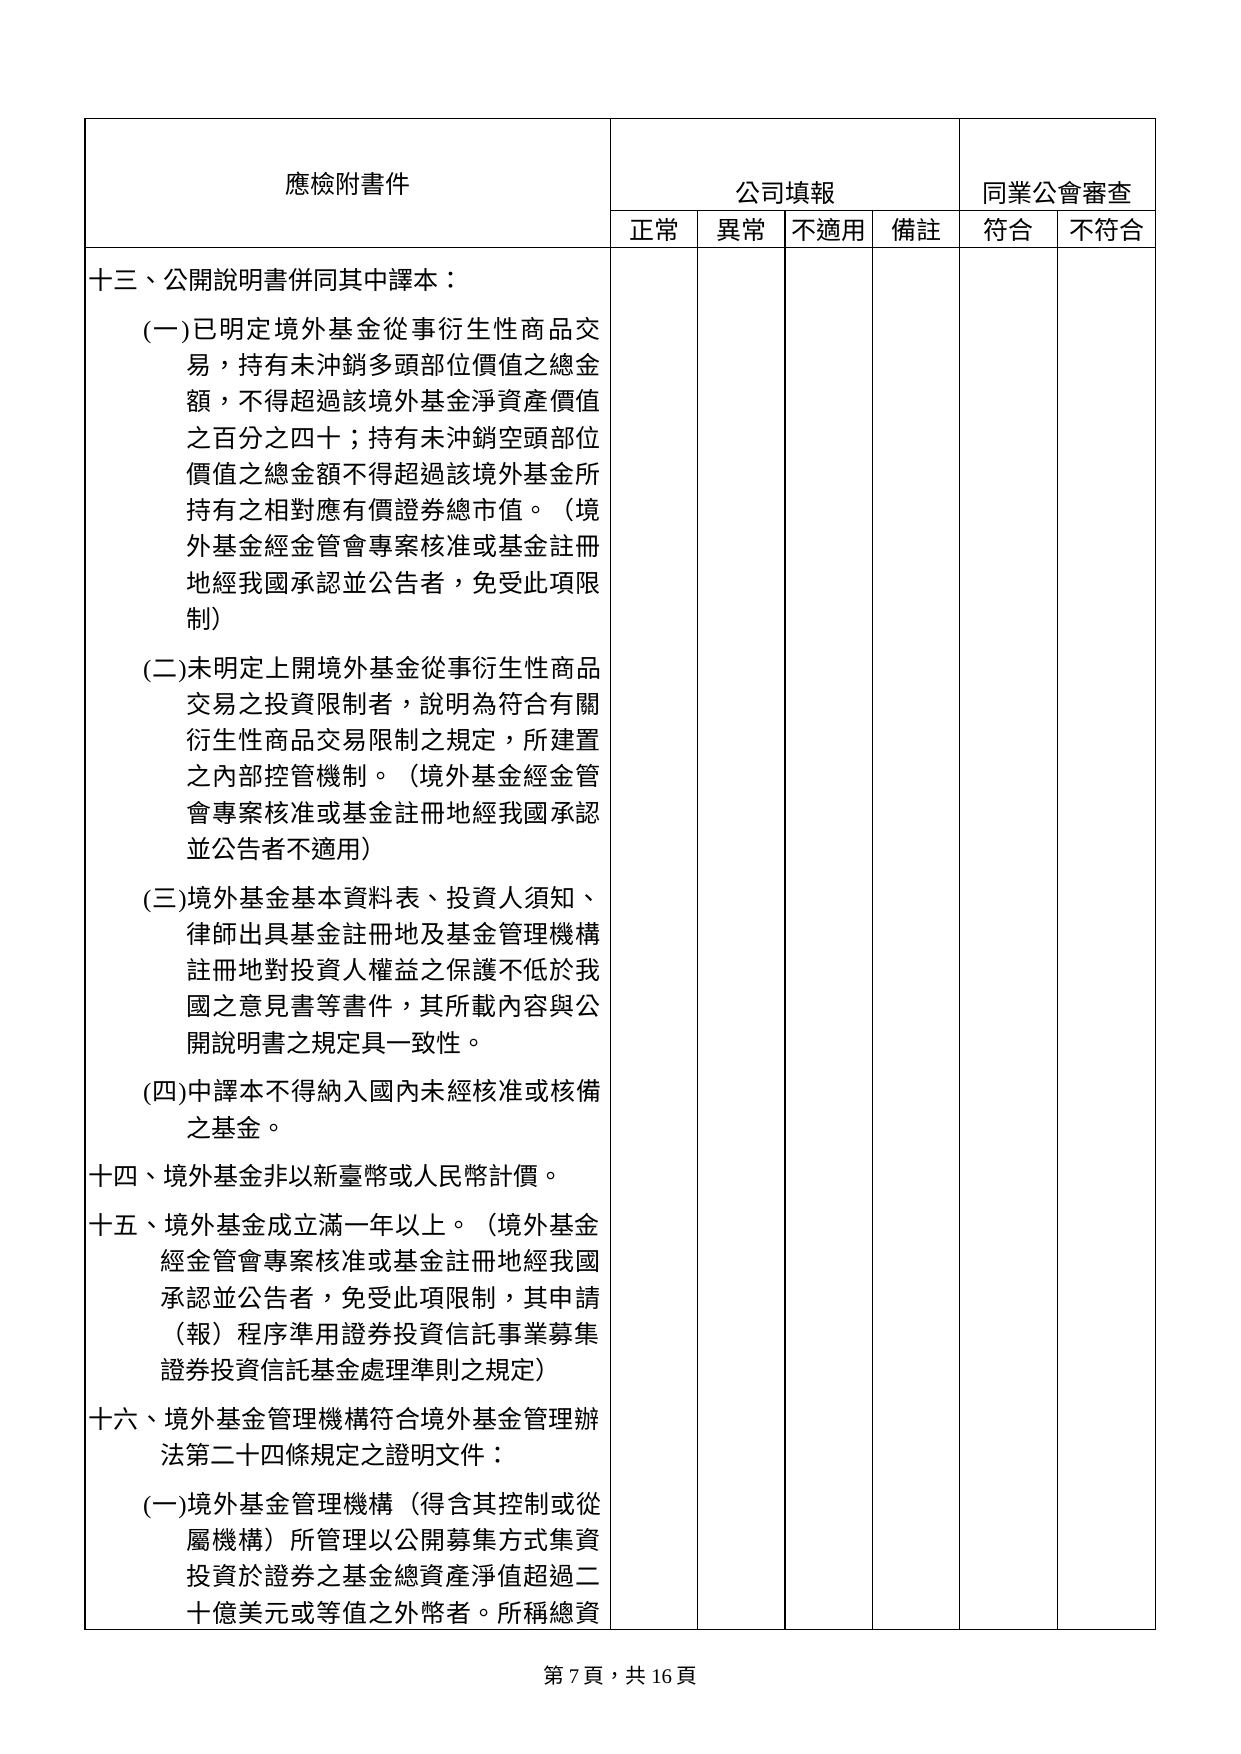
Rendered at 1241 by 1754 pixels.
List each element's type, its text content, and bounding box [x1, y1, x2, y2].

table_cell 備註 [873, 211, 959, 247]
table_cell 不符合 [1058, 211, 1155, 247]
table_cell 符合 [960, 211, 1057, 247]
table_cell [611, 248, 697, 1629]
table_cell 正常 [611, 211, 697, 247]
table_cell [1058, 248, 1155, 1629]
table_cell [960, 248, 1057, 1629]
table_cell [873, 248, 959, 1629]
table_header 同業公會審查 [960, 119, 1155, 210]
table_cell 不適用 [786, 211, 872, 247]
table_cell 異常 [698, 211, 784, 247]
table_header 應檢附書件 [86, 119, 610, 247]
table_cell [698, 248, 784, 1629]
table_cell [786, 248, 872, 1629]
table_cell 一、境外基金基本資料表（內容及格式如附件一）。 二、符合境外基金管理辦法第九條擔任境外基金總代理人之資格條件證明文件： (一)證券投資信託事業、證券投資顧問事業或證券經紀商之實收資本額、信託業兼營證券投資信託事業或證券投資顧問事業或銀行兼營證券經紀商之指撥營運資金，或外國證券商專撥國內分支機構營業所用資金，應達新臺幣七千萬元以上。 (二)最近期經會計師查核簽證之財務報告每股淨值不低於面額。總代理人會計年度終了至查核簽證報表公告前提出申請（報）時，若未檢附前一年度經會計師查核簽證之年度財務報表者，應出具聲明「該公司前一年度經會計師查核簽證年度財務報告之每股淨值將不低於面額」之聲明書。 (三)中華民國證券投資信託暨顧問商業同業公會（以下簡稱同業公會）出具具有即時取得境外基金機構投資及相關交易資訊之必要資訊傳輸設備之審查意見。 (四)聲明最近半年未曾受證券投資信託及顧問法第一百零三條第一款、證券交易法第六十六條第一款、期貨交易法第一百條第一項第一款、信託業法第四十四條或銀行法第六十一條之一第一項所定糾正、限期改善三次以上之處分、最近二年未曾受證券投資信託及顧問法第一百零三條第二款至第五款、證券交易法第六十六條第二款至第四款、期貨交易法第一百條第一項第二款至第四款、信託業法第四十四條第一款至第三款或銀行法第六十一條之一第一項第一款至第四款之處分【但經金融監督管理委員會（以下簡稱金管會）命令解除職員之職務者不在此限】。 (五)辦理募集及銷售之業務人員及內部稽核人員，其資格條件及人數須符合境外基金管理辦法第十六條規定： 1.同業公會出具業務人員及內部稽核人員資格審查合格之人員名冊及其資格證明文件。 2.檢附「總代理人人員配置調查表」。 3.產品分析人員及通路服務人員配置應符合配置規定。 (六)首次擔任總代理人應提供內部控制制度及內部控制制度審查表。 三、境外基金機構與總代理人簽訂之總代理契約，應載明同業公會所定應行記載事項。 四、境外基金機構與總代理人簽訂之人員培訓計畫，應符合同業公會所定計畫要點之規定，並檢具未來一年之培訓計畫，及最近一年內總代理人與境外基金機構簽訂之人員培訓計畫執行狀況說明文件（如課程清單、簽到表、受訓人數及時數統計等資料）。 五、總代理人依規定提存營業保證金之證明文件： (一)依境外基金管理辦法第十條第一項規定提存足額之營業保證金，且提存於同一金融機構。 1.擔任 家境外基金管理機構所管理基金之總代理人。 2.提存營業保證金金額（所代理之境外基金管理機構屬同一集團者，得按單一集團計算應提存之金額，並應加附集團組織圖）： 新臺幣 元。 3.提存金融機構名稱： 。 (二)提存金融機構符合境外基金管理辦法第十條第一項規定之資格條件。 (三)與提存金融機構簽訂之營業保證金保管契約內容，應載明同業公會所定要點之應記載事項。 六、出具銷售機構符合境外基金管理辦法第十九條所定資格條件之聲明書及銷售機構明細表。 七、總代理人依境外基金管理辦法第三十三條第一項第三款及第二項規定辦理款項收付者，出具其與證券集中保管事業簽訂之契約。 八、出具與銷售機構簽訂之銷售契約，其應載明同業公會所定應行記載事項。 九、境外基金註冊地准予募集之證明文件。（以主管機關核發或出具之核准函文、經主管機關核准之公開說明書或相當文件認定） 十、境外基金最近年度經會計師查核簽證之財務報告與其中文簡譯本： (一)會計師出具之查核意見為無保留意見。 (二)會計師出具無保留意見以外之查核意見者，其原因： 。 十一、檢具境外基金於申請（報）日前一季季底之投資組合： (一)內容須包括投資標的及其比率、基金主要投資國家別及投資資產類別，暨其相關投資金額占基金淨資產價值之比重；固定收益或債券型基金應再檢附過去一年每月底投資組合投資於高收益債券之比重。 (二)投資組合應符合下列規定： 1.未投資於黃金、商品現貨及不動產。 2.投資於有價證券部分，如非投資單一國家者，該投資組合應包含各個國家之投資明細。 3.投資於境外基金管理辦法第二十三條第一項第三款所列之有價證券未超過金管會規定比率之證明文件。 4.投資於中華民國證券市場未逾金管會規定之比率。 (三)境外基金機構符合金管會鼓勵境外基金深耕計畫所訂條件獲金管會認可，並選擇「符合境外基金管理辦法之範圍內，允許引進新類型的境外基金」之優惠措施者，應具體說明該基金之投資標的或比率與現行投資規範不符之處。 十二、投資人須知載明下列事項： 【第一部分：基金專屬資訊】 (一)基本資料。 (二)基金投資標的與策略（簡介）。 1.投資標的。 2.投資策略。 (三)投資本基金之主要風險。 (四)本基金適合之投資人屬性分析。 (五)基金運用狀況。 1.基金淨資產組成。 2.最近十年度基金淨值走勢圖。 3.最近十年度各年度基金報酬率。 4.基金累計報酬率。 5.最近十年度各年度每受益權單位收益分配之金額/幣別。 6.最近五年度各年度基金之費用率。 7.基金前十大投資標的及占基金淨資產價值之比率。 (六)投資人應負擔費用之項目及其計算方式。 (七)受益人應負擔租稅之項目及其計算。 (八)基金淨資產價值之公告時間及公告方式。 (九)公開說明書中譯本之取得及境外基金相關資訊網址。 (十)其他 【風險警語】※ 【第二部分：一般資訊】 (一)總代理人、境外基金發行機構、管理機構、保管機構、總分銷機構及其他相關機構之說明；如為關係人者，應說明其關係。 (二)申購、買回及轉換境外基金之方式： 1.最低申購金額。 2.價金給付方式。 3.每營業日受理申請截止時間，及對逾時申請文件之認定及處理方式。 4.投資人申購匯款及支付買回款項應以客戶本人名義為之。 5.申購、買回及轉換之作業流程。 (三)境外基金之募集及銷售不成立時之退款方式。 (四)總代理人與境外基金機構之權利、義務及責任。 (五)總代理人應提供之資訊服務事項。 (六)境外基金機構、總代理人及銷售機構與投資人爭議之處理方式。 (七)協助投資人權益之保護方式。 (八)交付表彰投資人權益之憑證種類。 (九)為環境、社會與治理(ESG)相關主題基金應載明下列事項： 1.投資目標與衡量標準。 2.投資策略與方法。 3.投資比例配置。 4.參考績效指標。 5.排除政策。 6.風險警語。 7.盡職治理參與。 8.查詢基金定期評估資訊之網址，以及公司揭露盡職治理報告書相關資料之網址。 (十)投資人須知載明事項是否符合同業公會投資人須知範本及投資人須知製作格式說明。 (十一)其他經主管機關規定之事項。 ※採公平價格及反稀釋機制之基金，應於第十項投資人須知第一部份「風險警語」揭露該等機制所載內容之頁次。且若於大額申贖時採調整淨值並適用所有當日申購之投資人者，應於投資人須知加強說明該機制之適用對象及其影響，如「本基金採反稀釋機制（擺動定價機制）調整基金淨值，該淨值適用於所有當日申購之投資者，不論投資人申贖金額多寡，均會以調整後淨值計算」。 十三、公開說明書併同其中譯本： (一)已明定境外基金從事衍生性商品交易，持有未沖銷多頭部位價值之總金額，不得超過該境外基金淨資產價值之百分之四十；持有未沖銷空頭部位價值之總金額不得超過該境外基金所持有之相對應有價證券總市值。（境外基金經金管會專案核准或基金註冊地經我國承認並公告者，免受此項限制） (二)未明定上開境外基金從事衍生性商品交易之投資限制者，說明為符合有關衍生性商品交易限制之規定，所建置之內部控管機制。（境外基金經金管會專案核准或基金註冊地經我國承認並公告者不適用） (三)境外基金基本資料表、投資人須知、律師出具基金註冊地及基金管理機構註冊地對投資人權益之保護不低於我國之意見書等書件，其所載內容與公開說明書之規定具一致性。 (四)中譯本不得納入國內未經核准或核備之基金。 十四、境外基金非以新臺幣或人民幣計價。 十五、境外基金成立滿一年以上。（境外基金經金管會專案核准或基金註冊地經我國承認並公告者，免受此項限制，其申請（報）程序準用證券投資信託事業募集證券投資信託基金處理準則之規定） 十六、境外基金管理機構符合境外基金管理辦法第二十四條規定之證明文件： (一)境外基金管理機構（得含其控制或從屬機構）所管理以公開募集方式集資投資於證券之基金總資產淨值超過二十億美元或等值之外幣者。所稱總資產淨值之計算不包括退休基金及個人或機構投資人全權委託帳戶（以會計師出具之證明認定）： 1.上開證明應詳列基金名稱、成立日期及規模，並總計各基金規模（基本計價幣別不同時，應換算為相同幣別後加總）。 2.管理基金總資產淨值之證明文件如包含其控制或從屬機構所管理之基金資產者，應分別說明該境外基金管理機構與其控制或從屬機構個別管理之總資產淨值，並加附集團組織圖及持有股權明細狀況。 (二)最近二年未受當地主管機關處分並有紀錄在案（由當地主管機關或自律團體或境外基金管理機構有權聲明之董事，出具證明或聲明）。 (三)成立滿二年以上（以主管機關核發或出具之登記證明或相當文件認定）。 (四)對增進我國資產管理業務有符合金管會規定之具體貢獻證明文件。 十七、境外基金機構出具將依金管會之要求，提供該境外基金機構有關境外基金申購、買回或轉換等之相關簿冊及涉及投資人權益之相關資料予金管會查閱之聲明文件。 十八、境外基金管理機構出具符合境外基金管理辦法第二十三條第一項第一款至第五款規定，且嗣後該境外基金若未符合規定，應即向金管會申請終止辦理該境外基金之募集銷售之聲明書。（境外基金經金管會專案核准或基金註冊地經我國承認並公告者，免受第一款限制） 十九、境外基金管理機構最近期經會計師查核簽證之財務報告。 (一)會計師出具之查核意見為無保留意見。 (二)會計師出具無保留意見以外之查核意見者，其原因： 。 二十、境外基金之保管機構信用評等等級符合境外基金管理辦法第二十五條規定之證明文件。（係指保管機構、主要次保管機構之信用評等資料，或其他相當之證明文件） 二十一、律師出具基金註冊地對投資人權益之保護不低於我國之意見書。（基金註冊地為我國承認且公告者免附） 二十二、律師出具基金管理機構註冊地對投資人權益之保護不低於我國之意見書。（基金管理機構所在地為我國承認且公告者免附） 二十三、同業公會同意入會之證明文件，但已加入同業公會者，免附。 二十四、提供最近半年期間每月基金規模資料。 二十五、自行評估說明基金及其投資標的市場（包括投資地區）有無流動性疑慮，倘發生流動性問題之相關因應措施為何。 二十六、提供金管會或同業公會最近半年調查之特定金融商品相關投資情形，包括投資金額、投資比率及預估損失。 二十七、檢具申請（報）總代理基金之全球銷售計畫，並說明除註冊地外目前已於哪些國家進行銷售，同時列出該等國家之銷售比重。 二十八、說明境外基金管理機構如何控管臺灣投資人投資比重，以符合我國法令規定上限。 二十九、洗錢防制規範。例如：總代理人應說明境外基金註冊地或境外基金管理機構註冊地對我國投資人要求之洗錢防制相關措施及文件，包括其為執行洗錢防制程序而對我國投資人進行客戶審查（Customer Due Diligence）之實際作法，或對我國執行Risk-based approach之實際作法，及是否對我國業者要求額外客戶資料。 三十、總代理人自行檢查表（內容及格式如附件三）。 (一)依境外基金管理辦法規定應申請（報）及/或公告事項之辦理情形，內容完整無誤。 (二)有異常情事時，應同時說明具體改善措施。 三十一、總代理人自行檢查表之內容正確無誤及完整之聲明書（內容及格式如附件四）。 三十二、基金如採公平價格調整機制或反稀釋機制之相關說明資料，包含適用時機、啟動理由、對投資人影響、最近一次採用該等機制之情形，基金管理機構如何確保該等機制之合理性及公平性等。 三十三、說明暫停銷售機構或投資人帳戶交易事項。 (一)境外基金管理機構於執行洗錢防制作業時，發生暫停銷售機構或投資人帳戶交易之情形（包括執行依據及實務作法）。 (二)除執行洗錢防制作業外，發生其他暫停銷售機構或投資人帳戶交易之情形（包括執行依據及實務作法）。 (三)銷售機構或投資人帳戶被境外基金機構暫停交易後，如何保障我國投資人權益，請說明具體措施為何。 三十四、申請基金上架前KYP及風險等級報酬評估審查作業之執行情形。 三十五、基金擬在臺銷售級別之成立日期、目前規模及主要銷售地區，並與其他級別就相關事項(如費率、配息、前收型或後收型手續費等)差異比較，以及是否對我國投資人有不公平之情事。 三十六、說明基金如經金管會核准或申報生效在國內募集及銷售，未來一年是否有在國內新增銷售級別之規劃，如有，請說明包括但不限於下列事項： (一)具體說明於金管會核准或申報生效後，未來一年於我國新增銷售級別之理由。 (二)擬新增之銷售級別於其他國家之銷售情形，是否僅於我國銷售，且該等級別相關費用、交易條件及權利義務是否與國外投資人相同。如有差異，請說明其合理性。 三十七、申請（報）環境、社會及治理（ESG）相關主題基金（下稱ESG基金），應載明下列事項： (一)投資目標與衡量標準： 1.是否參考國際組織發布準則或國內外公認ESG分類或揭露標準設定永續投資目標（如參考國內外公認ESG分類或揭露標準，包括但不限聯合國發布的國際準則、歐盟永續分類標準、GRI及SASB 等國際組織所擬定永續揭露標準）？ 2.基金名稱是否能正確反映永續投資目標，是否具體說明基金名稱與永續投資目標之關聯性？ 3.是否參考國內外公認ESG分類或揭露標準，訂定具體關鍵績效指標衡量被投資公司對環境、社會及治理等面向的表現？ (二)投資策略與方法： 1.基金為達成永續投資目標所採用投資策略為何？（如正面/同業較佳篩選、ESG整合投資分析、永續主題式投資、影響力投資等）？ 2.是否明確說明ESG相關因素之考慮過程（如：過濾因子、指標、評等、第三方認證或標章等）以及衡量這些因素之評估衡量方法（包括環境、社會及治理三個面向分別考慮之評估項目、各項目評分標準、評估項目權重計算方式、分析數據之資料來源）？ 3.是否說明將ESG因素納入投資流程之具體做法？（採用內部或外部ESG分析評估系統？採用的分析評估方法如何衡量被投資公司ESG表現？如何確保在基金投資管理流程中考量被投資公司ESG表現與相關風險？） (三)投資比例配置： 1.基金配置符合ESG投資重點之資產最低投資比率是否已達70%以上？ 2.公司提供基金投資組合，其ESG表現評等分布結果是否合理？ 3.基金投資於高排碳、高汙染、高耗水產業（如水泥、塑膠、鋼鐵、煤礦及石化燃料產業）之比重是否過高？ (四)參考績效指標： 1.如有設定ESG參考績效指標，是否說明所採指標之重要資訊與特性？ 2.參考績效指標如非屬ESG 或永續概念指數，是否說明該指標如何與基金ESG投資重點保持一致？ (五)排除政策：說明基金投資是否訂有排除政策或排除的類型（如避免投資軍火武器、酒類、賭博、色情及煙草行業、違反聯合國全球盟約等標的，或禁止投資主要營業收入來自動力煤開採或電力生產主要來自煤炭的公司）。 (六)風險警語：是否考量ESG基金特色訂定相關風險警語（如方法及資料之限制、缺乏標準之分類法、投資選擇之主觀判斷、對第三方資料來源之依賴、對特定ESG投資重點之集中度風險等）。 (七)盡職治理參與： 1.是否揭露公司盡職治理報告查詢方法與途徑？ 2.針對基金所適用盡職治理政策及執行方式，包括如何評估是否需要與被投資公司議合，以及透過何種形式與公司進行ESG議題溝通，如被投資公司未對ESG議題作出積極回應，公司採取何種因應措施。 3.針對基金參與股東會與投票情形，包括基本投票方針，出席股東會與投票紀錄等定期資訊揭露方式。 (八)定期揭露：公司年度結束後2個月，每年是否在公司網站上向投資者揭露以下定期評估的資訊? 1.基金資產組成符合所定ESG投資策略與篩選標準之實際投資比重。 2.如有設定績效參考指標，應比較基金採用ESG篩選標準與績效指標（Benchmark）對成分證券篩選標準兩者間的差異。 3.基金為達到永續投資重點和目標，而採取盡職治理行動（例如，與被投資公司經營階層互動、參與股東會及行使投票權紀錄等）。 三十八、移轉計畫及致投資人通知書，並應載明總代理移轉生效日前，原總代理人仍負有向金管會申報及公告之責任，並繼續負責處理國內投資人之交易相關事宜，投資人之權益，不因總代理移轉而受任何影響。(移轉總代理人案件適用)。 三十九、公司送件前應由相關人員確實檢視申請（報）書件內容之正確性、合理性及適法性，及本基金評估風險控管機制有效性之說明資料： (一)基金商品設計及內部審查程序（包括流程、相關負責部門及決行層級等）。 (二)基金商品評估項目及評估結果（評估項目包括但不限於商品之妥適性及合法性、費率合理性、適合之投資人屬性、投資風險及風險控管機制有效性、申請（報）書件內容之正確性/合理性/適法性）。 四十、其他主管機關規定之文件。 [86, 248, 610, 1629]
table_header 公司填報 [611, 119, 959, 210]
